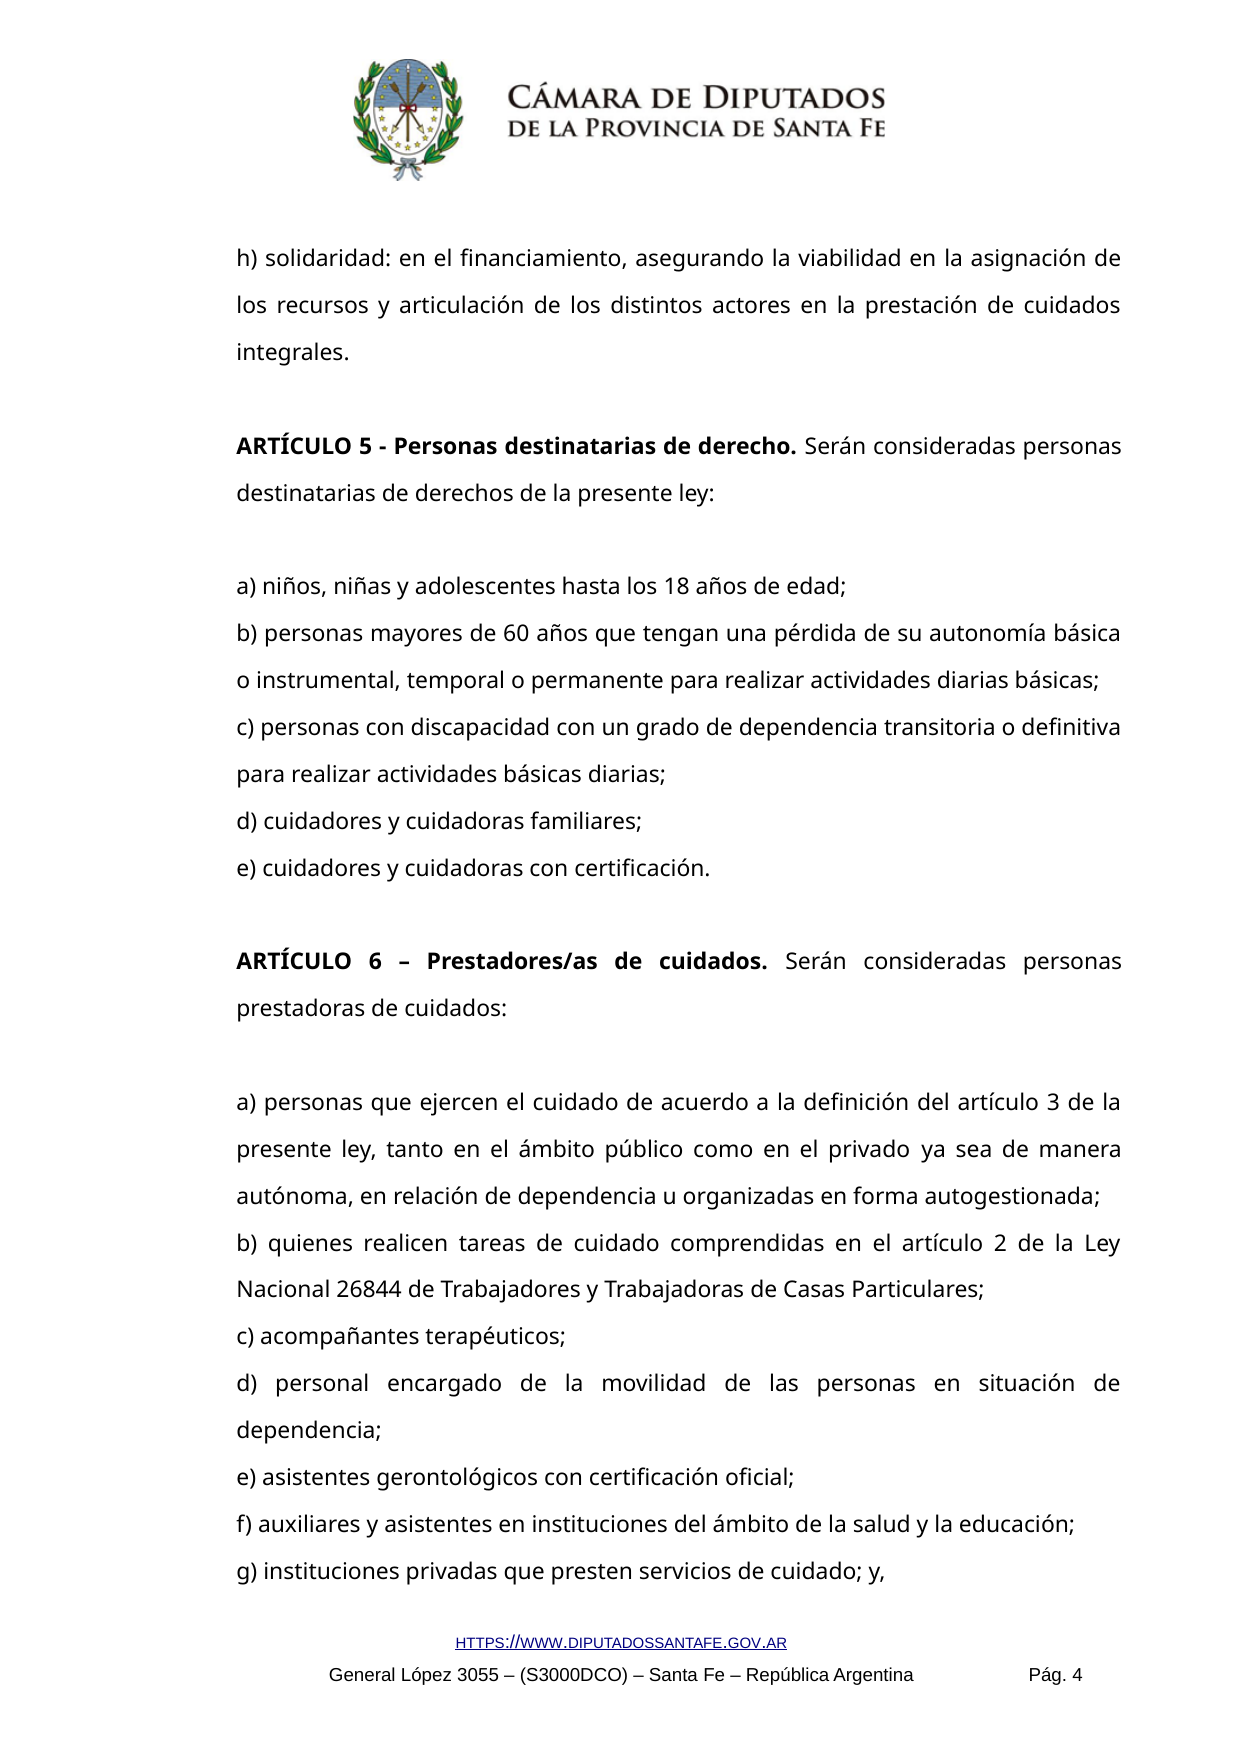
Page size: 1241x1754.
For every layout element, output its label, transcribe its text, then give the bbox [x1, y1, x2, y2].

text b) personas mayores de 60 años que tengan una pérdida de su autonomía básica o instrumental, temporal o permanente para realizar actividades diarias básicas; [236, 617, 1122, 695]
text d) personal encargado de la movilidad de las personas en situación de dependencia; [236, 1367, 1122, 1445]
text a) personas que ejercen el cuidado de acuerdo a la definición del artículo 3 de la presente ley, tanto en el ámbito público como en el privado ya sea de manera autónoma, en relación de dependencia u organizadas en forma autogestionada; [236, 1086, 1122, 1211]
text e) asistentes gerontológicos con certificación oficial; [236, 1461, 1122, 1492]
text c) personas con discapacidad con un grado de dependencia transitoria o definitiva para realizar actividades básicas diarias; [236, 711, 1122, 789]
text a) niños, niñas y adolescentes hasta los 18 años de edad; [236, 570, 1122, 602]
text ARTÍCULO 6 – Prestadores/as de cuidados. Serán consideradas personas prestadoras de cuidados: [236, 945, 1122, 1023]
text d) cuidadores y cuidadoras familiares; [236, 805, 1122, 836]
text b) quienes realicen tareas de cuidado comprendidas en el artículo 2 de la Ley Nacional 26844 de Trabajadores y Trabajadoras de Casas Particulares; [236, 1227, 1122, 1305]
text h) solidaridad: en el financiamiento, asegurando la viabilidad en la asignación de los recursos y articulación de los distintos actores en la prestación de cuidados integrales. [236, 242, 1122, 367]
text c) acompañantes terapéuticos; [236, 1320, 1122, 1352]
text f) auxiliares y asistentes en instituciones del ámbito de la salud y la educación; [236, 1508, 1122, 1539]
text e) cuidadores y cuidadoras con certificación. [236, 852, 1122, 883]
text ARTÍCULO 5 - Personas destinatarias de derecho. Serán consideradas personas destinatarias de derechos de la presente ley: [236, 430, 1122, 508]
text g) instituciones privadas que presten servicios de cuidado; y, [236, 1555, 1122, 1586]
